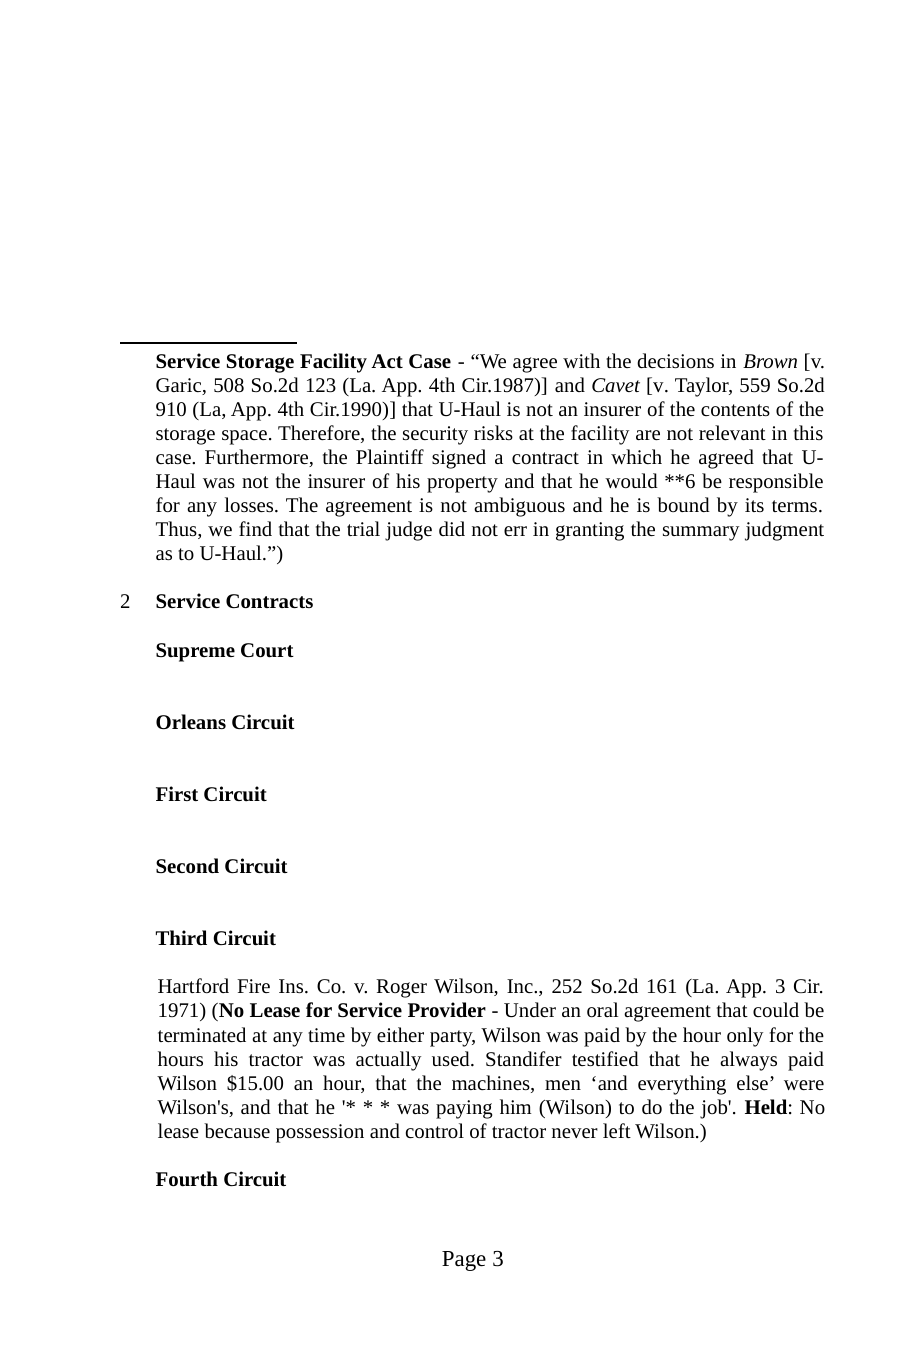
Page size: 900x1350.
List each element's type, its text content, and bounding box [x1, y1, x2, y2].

text Service Contracts [120, 589, 825, 613]
text First Circuit [120, 782, 825, 806]
text Second Circuit [120, 854, 825, 878]
text Orleans Circuit [120, 710, 825, 734]
text Supreme Court [120, 637, 825, 662]
text Fourth Circuit [120, 1167, 825, 1191]
text Hartford Fire Ins. Co. v. Roger Wilson, Inc., 252 So.2d 161 (La. App. 3 Cir. 1971) (No Lease for Service Provider - Under an oral agreement that could be terminated at any time by either party, Wilson was paid by the hour only for the hours his tractor was actually used. Standifer testified that he always paid Wilson $15.00 an hour, that the machines, men ‘and everything else’ were Wilson's, and that he '* * * was paying him (Wilson) to do the job'. Held: No lease because possession and control of tractor never left Wilson.) [157, 974, 825, 1143]
text Service Storage Facility Act Case - “We agree with the decisions in Brown [v. Garic, 508 So.2d 123 (La. App. 4th Cir.1987)] and Cavet [v. Taylor, 559 So.2d 910 (La, App. 4th Cir.1990)] that U-Haul is not an insurer of the contents of the storage space. Therefore, the security risks at the facility are not relevant in this case. Furthermore, the Plaintiff signed a contract in which he agreed that U-Haul was not the insurer of his property and that he would **6 be responsible for any losses. The agreement is not ambiguous and he is bound by its terms. Thus, we find that the trial judge did not err in granting the summary judgment as to U-Haul.”) [120, 349, 825, 565]
text Third Circuit [120, 926, 825, 950]
